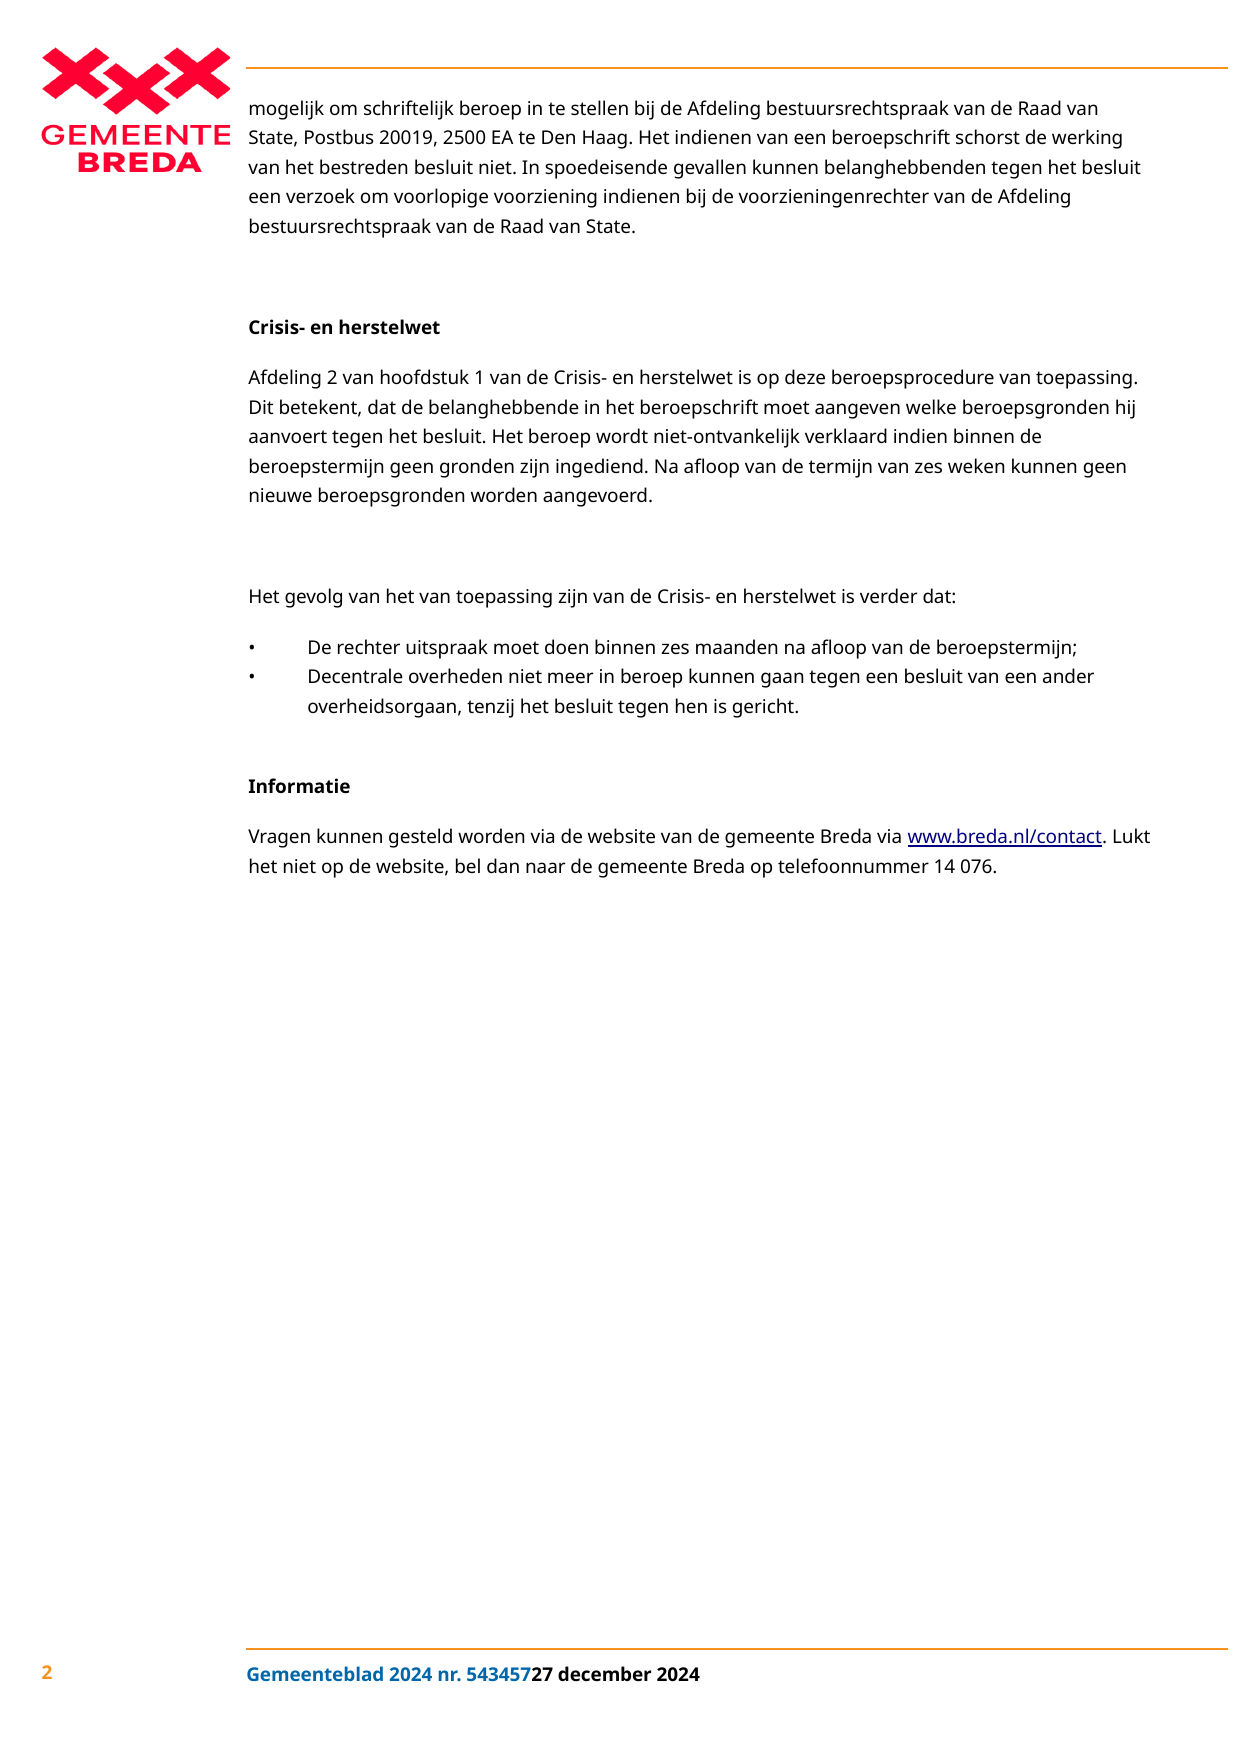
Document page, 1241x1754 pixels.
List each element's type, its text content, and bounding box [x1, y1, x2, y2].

text Afdeling 2 van hoofdstuk 1 van de Crisis- en herstelwet is op deze beroepsprocedure van toepassing. Dit betekent, dat de belanghebbende in het beroepschrift moet aangeven welke beroepsgronden hij aanvoert tegen het besluit. Het beroep wordt niet-ontvankelijk verklaard indien binnen de beroepstermijn geen gronden zijn ingediend. Na afloop van de termijn van zes weken kunnen geen nieuwe beroepsgronden worden aangevoerd. [248, 364, 1152, 508]
text Informatie [248, 773, 1152, 799]
text Het gevolg van het van toepassing zijn van de Crisis- en herstelwet is verder dat: [248, 583, 1152, 609]
list Decentrale overheden niet meer in beroep kunnen gaan tegen een besluit van een ander overheidsorgaan, tenzij het besluit tegen hen is gericht. [248, 663, 1152, 719]
text mogelijk om schriftelijk beroep in te stellen bij de Afdeling bestuursrechtspraak van de Raad van State, Postbus 20019, 2500 EA te Den Haag. Het indienen van een beroepschrift schorst de werking van het bestreden besluit niet. In spoedeisende gevallen kunnen belanghebbenden tegen het besluit een verzoek om voorlopige voorziening indienen bij de voorzieningenrechter van de Afdeling bestuursrechtspraak van de Raad van State. [248, 95, 1152, 239]
picture [41, 47, 231, 172]
list De rechter uitspraak moet doen binnen zes maanden na afloop van de beroepstermijn; [248, 634, 1152, 660]
text Crisis- en herstelwet [248, 314, 1152, 340]
text Vragen kunnen gesteld worden via de website van de gemeente Breda via www.breda.nl/contact. Lukt het niet op de website, bel dan naar de gemeente Breda op telefoonnummer 14 076. [248, 823, 1152, 879]
